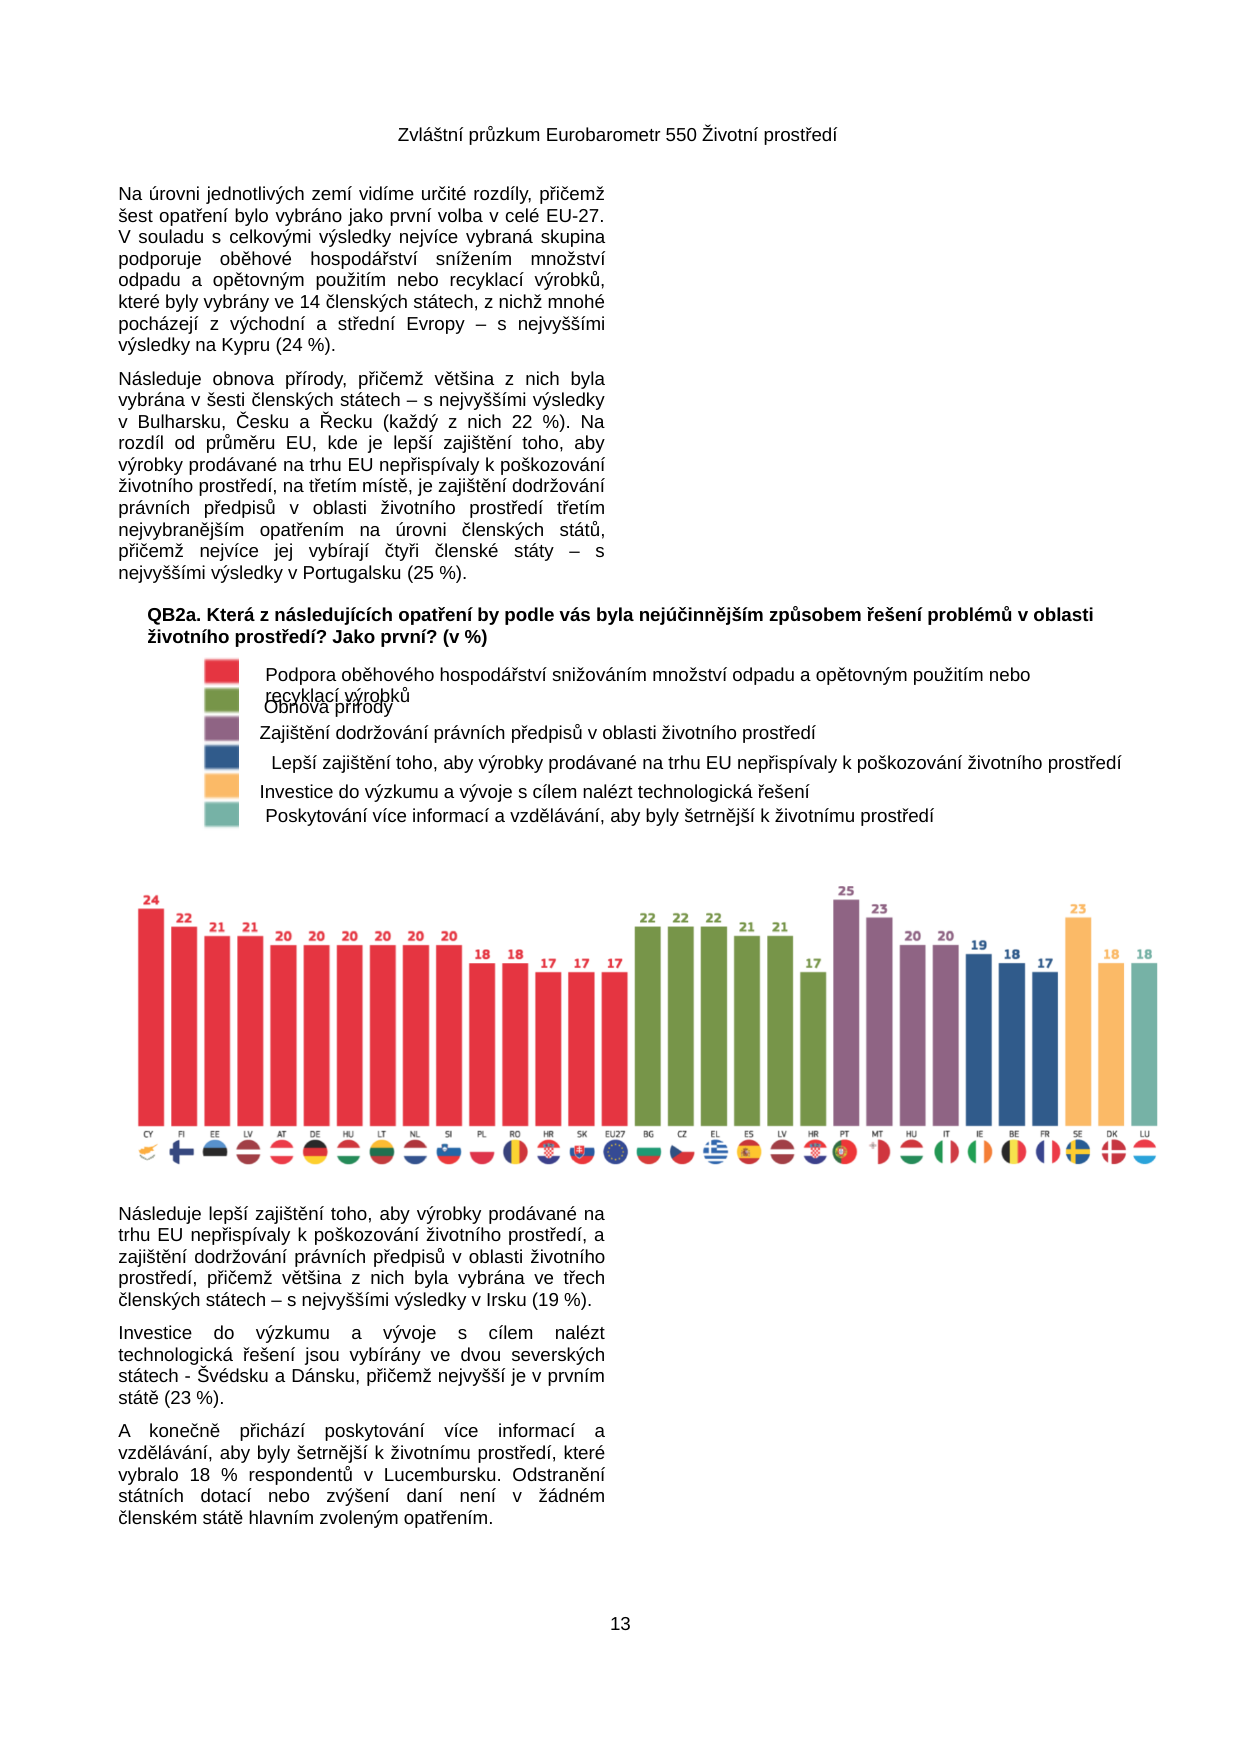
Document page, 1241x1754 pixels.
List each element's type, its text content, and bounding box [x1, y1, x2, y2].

picture [129, 872, 1166, 1169]
text Na úrovni jednotlivých zemí vidíme určité rozdíly, přičemž šest opatření bylo vybráno jako první volba v celé EU-27. V souladu s celkovými výsledky nejvíce vybraná skupina podporuje oběhové hospodářství snížením množství odpadu a opětovným použitím nebo recyklací výrobků, které byly vybrány ve 14 členských státech, z nichž mnohé pocházejí z východní a střední Evropy – s nejvyššími výsledky na Kypru (24 %). [118, 183, 605, 356]
text Následuje lepší zajištění toho, aby výrobky prodávané na trhu EU nepřispívaly k poškozování životního prostředí, a zajištění dodržování právních předpisů v oblasti životního prostředí, přičemž většina z nich byla vybrána ve třech členských státech – s nejvyššími výsledky v Irsku (19 %). [118, 1202, 605, 1310]
picture [179, 643, 239, 839]
text Investice do výzkumu a vývoje s cílem nalézt technologická řešení jsou vybírány ve dvou severských státech - Švédsku a Dánsku, přičemž nejvyšší je v prvním státě (23 %). [118, 1322, 605, 1408]
text A konečně přichází poskytování více informací a vzdělávání, aby byly šetrnější k životnímu prostředí, které vybralo 18 % respondentů v Lucembursku. Odstranění státních dotací nebo zvýšení daní není v žádném členském státě hlavním zvoleným opatřením. [118, 1420, 605, 1528]
text Následuje obnova přírody, přičemž většina z nich byla vybrána v šesti členských státech – s nejvyššími výsledky v Bulharsku, Česku a Řecku (každý z nich 22 %). Na rozdíl od průměru EU, kde je lepší zajištění toho, aby výrobky prodávané na trhu EU nepřispívaly k poškozování životního prostředí, na třetím místě, je zajištění dodržování právních předpisů v oblasti životního prostředí třetím nejvybranějším opatřením na úrovni členských států, přičemž nejvíce jej vybírají čtyři členské státy – s nejvyššími výsledky v Portugalsku (25 %). [118, 367, 605, 583]
